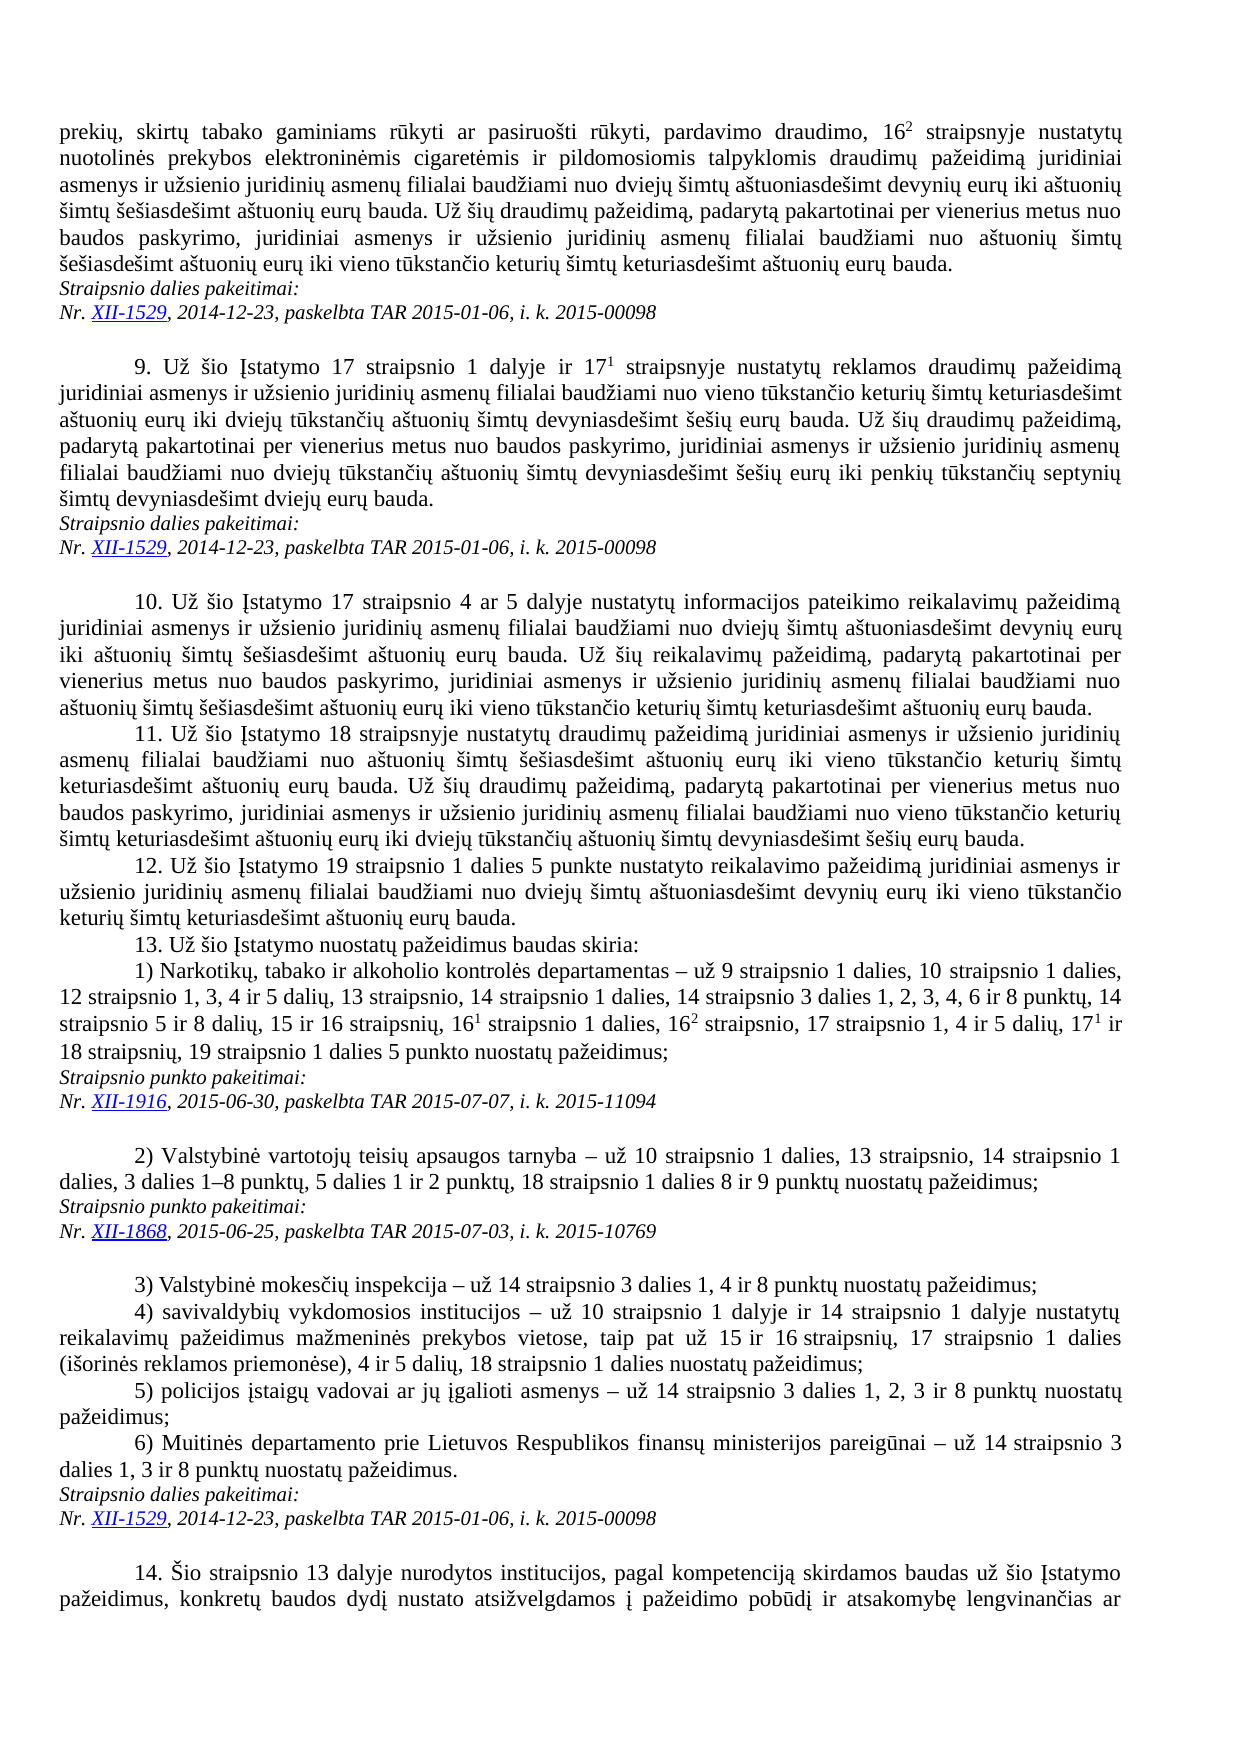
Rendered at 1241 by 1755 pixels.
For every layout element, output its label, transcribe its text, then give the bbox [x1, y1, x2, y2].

text 9. Už šio Įstatymo 17 straipsnio 1 dalyje ir 171 straipsnyje nustatytų reklamos draudimų pažeidimą juridiniai asmenys ir užsienio juridinių asmenų filialai baudžiami nuo vieno tūkstančio keturių šimtų keturiasdešimt aštuonių eurų iki dviejų tūkstančių aštuonių šimtų devyniasdešimt šešių eurų bauda. Už šių draudimų pažeidimą, padarytą pakartotinai per vienerius metus nuo baudos paskyrimo, juridiniai asmenys ir užsienio juridinių asmenų filialai baudžiami nuo dviejų tūkstančių aštuonių šimtų devyniasdešimt šešių eurų iki penkių tūkstančių septynių šimtų devyniasdešimt dviejų eurų bauda. [59, 353, 1122, 511]
text Straipsnio dalies pakeitimai: [59, 1482, 1122, 1506]
text Nr. XII-1868, 2015-06-25, paskelbta TAR 2015-07-03, i. k. 2015-10769 [59, 1218, 1122, 1243]
text 2) Valstybinė vartotojų teisių apsaugos tarnyba – už 10 straipsnio 1 dalies, 13 straipsnio, 14 straipsnio 1 dalies, 3 dalies 1–8 punktų, 5 dalies 1 ir 2 punktų, 18 straipsnio 1 dalies 8 ir 9 punktų nuostatų pažeidimus; [59, 1142, 1122, 1194]
text 1) Narkotikų, tabako ir alkoholio kontrolės departamentas – už 9 straipsnio 1 dalies, 10 straipsnio 1 dalies, 12 straipsnio 1, 3, 4 ir 5 dalių, 13 straipsnio, 14 straipsnio 1 dalies, 14 straipsnio 3 dalies 1, 2, 3, 4, 6 ir 8 punktų, 14 straipsnio 5 ir 8 dalių, 15 ir 16 straipsnių, 161 straipsnio 1 dalies, 162 straipsnio, 17 straipsnio 1, 4 ir 5 dalių, 171 ir 18 straipsnių, 19 straipsnio 1 dalies 5 punkto nuostatų pažeidimus; [59, 957, 1122, 1065]
text Nr. XII-1529, 2014-12-23, paskelbta TAR 2015-01-06, i. k. 2015-00098 [59, 1506, 1122, 1530]
text Nr. XII-1529, 2014-12-23, paskelbta TAR 2015-01-06, i. k. 2015-00098 [59, 300, 1122, 324]
text 4) savivaldybių vykdomosios institucijos – už 10 straipsnio 1 dalyje ir 14 straipsnio 1 dalyje nustatytų reikalavimų pažeidimus mažmeninės prekybos vietose, taip pat už 15 ir 16 straipsnių, 17 straipsnio 1 dalies (išorinės reklamos priemonėse), 4 ir 5 dalių, 18 straipsnio 1 dalies nuostatų pažeidimus; [59, 1298, 1122, 1377]
text 10. Už šio Įstatymo 17 straipsnio 4 ar 5 dalyje nustatytų informacijos pateikimo reikalavimų pažeidimą juridiniai asmenys ir užsienio juridinių asmenų filialai baudžiami nuo dviejų šimtų aštuoniasdešimt devynių eurų iki aštuonių šimtų šešiasdešimt aštuonių eurų bauda. Už šių reikalavimų pažeidimą, padarytą pakartotinai per vienerius metus nuo baudos paskyrimo, juridiniai asmenys ir užsienio juridinių asmenų filialai baudžiami nuo aštuonių šimtų šešiasdešimt aštuonių eurų iki vieno tūkstančio keturių šimtų keturiasdešimt aštuonių eurų bauda. [59, 588, 1122, 720]
text 11. Už šio Įstatymo 18 straipsnyje nustatytų draudimų pažeidimą juridiniai asmenys ir užsienio juridinių asmenų filialai baudžiami nuo aštuonių šimtų šešiasdešimt aštuonių eurų iki vieno tūkstančio keturių šimtų keturiasdešimt aštuonių eurų bauda. Už šių draudimų pažeidimą, padarytą pakartotinai per vienerius metus nuo baudos paskyrimo, juridiniai asmenys ir užsienio juridinių asmenų filialai baudžiami nuo vieno tūkstančio keturių šimtų keturiasdešimt aštuonių eurų iki dviejų tūkstančių aštuonių šimtų devyniasdešimt šešių eurų bauda. [59, 720, 1122, 852]
text prekių, skirtų tabako gaminiams rūkyti ar pasiruošti rūkyti, pardavimo draudimo, 162 straipsnyje nustatytų nuotolinės prekybos elektroninėmis cigaretėmis ir pildomosiomis talpyklomis draudimų pažeidimą juridiniai asmenys ir užsienio juridinių asmenų filialai baudžiami nuo dviejų šimtų aštuoniasdešimt devynių eurų iki aštuonių šimtų šešiasdešimt aštuonių eurų bauda. Už šių draudimų pažeidimą, padarytą pakartotinai per vienerius metus nuo baudos paskyrimo, juridiniai asmenys ir užsienio juridinių asmenų filialai baudžiami nuo aštuonių šimtų šešiasdešimt aštuonių eurų iki vieno tūkstančio keturių šimtų keturiasdešimt aštuonių eurų bauda. [59, 118, 1122, 276]
text 6) Muitinės departamento prie Lietuvos Respublikos finansų ministerijos pareigūnai – už 14 straipsnio 3 dalies 1, 3 ir 8 punktų nuostatų pažeidimus. [59, 1429, 1122, 1482]
text 14. Šio straipsnio 13 dalyje nurodytos institucijos, pagal kompetenciją skirdamos baudas už šio Įstatymo pažeidimus, konkretų baudos dydį nustato atsižvelgdamos į pažeidimo pobūdį ir atsakomybę lengvinančias ar [59, 1559, 1122, 1612]
text 13. Už šio Įstatymo nuostatų pažeidimus baudas skiria: [59, 931, 1122, 957]
text Straipsnio dalies pakeitimai: [59, 276, 1122, 300]
text Nr. XII-1529, 2014-12-23, paskelbta TAR 2015-01-06, i. k. 2015-00098 [59, 535, 1122, 559]
text 12. Už šio Įstatymo 19 straipsnio 1 dalies 5 punkte nustatyto reikalavimo pažeidimą juridiniai asmenys ir užsienio juridinių asmenų filialai baudžiami nuo dviejų šimtų aštuoniasdešimt devynių eurų iki vieno tūkstančio keturių šimtų keturiasdešimt aštuonių eurų bauda. [59, 852, 1122, 931]
text 3) Valstybinė mokesčių inspekcija – už 14 straipsnio 3 dalies 1, 4 ir 8 punktų nuostatų pažeidimus; [59, 1271, 1122, 1298]
text Straipsnio dalies pakeitimai: [59, 511, 1122, 535]
text 5) policijos įstaigų vadovai ar jų įgalioti asmenys – už 14 straipsnio 3 dalies 1, 2, 3 ir 8 punktų nuostatų pažeidimus; [59, 1377, 1122, 1429]
text Nr. XII-1916, 2015-06-30, paskelbta TAR 2015-07-07, i. k. 2015-11094 [59, 1089, 1122, 1113]
text Straipsnio punkto pakeitimai: [59, 1065, 1122, 1089]
text Straipsnio punkto pakeitimai: [59, 1194, 1122, 1218]
